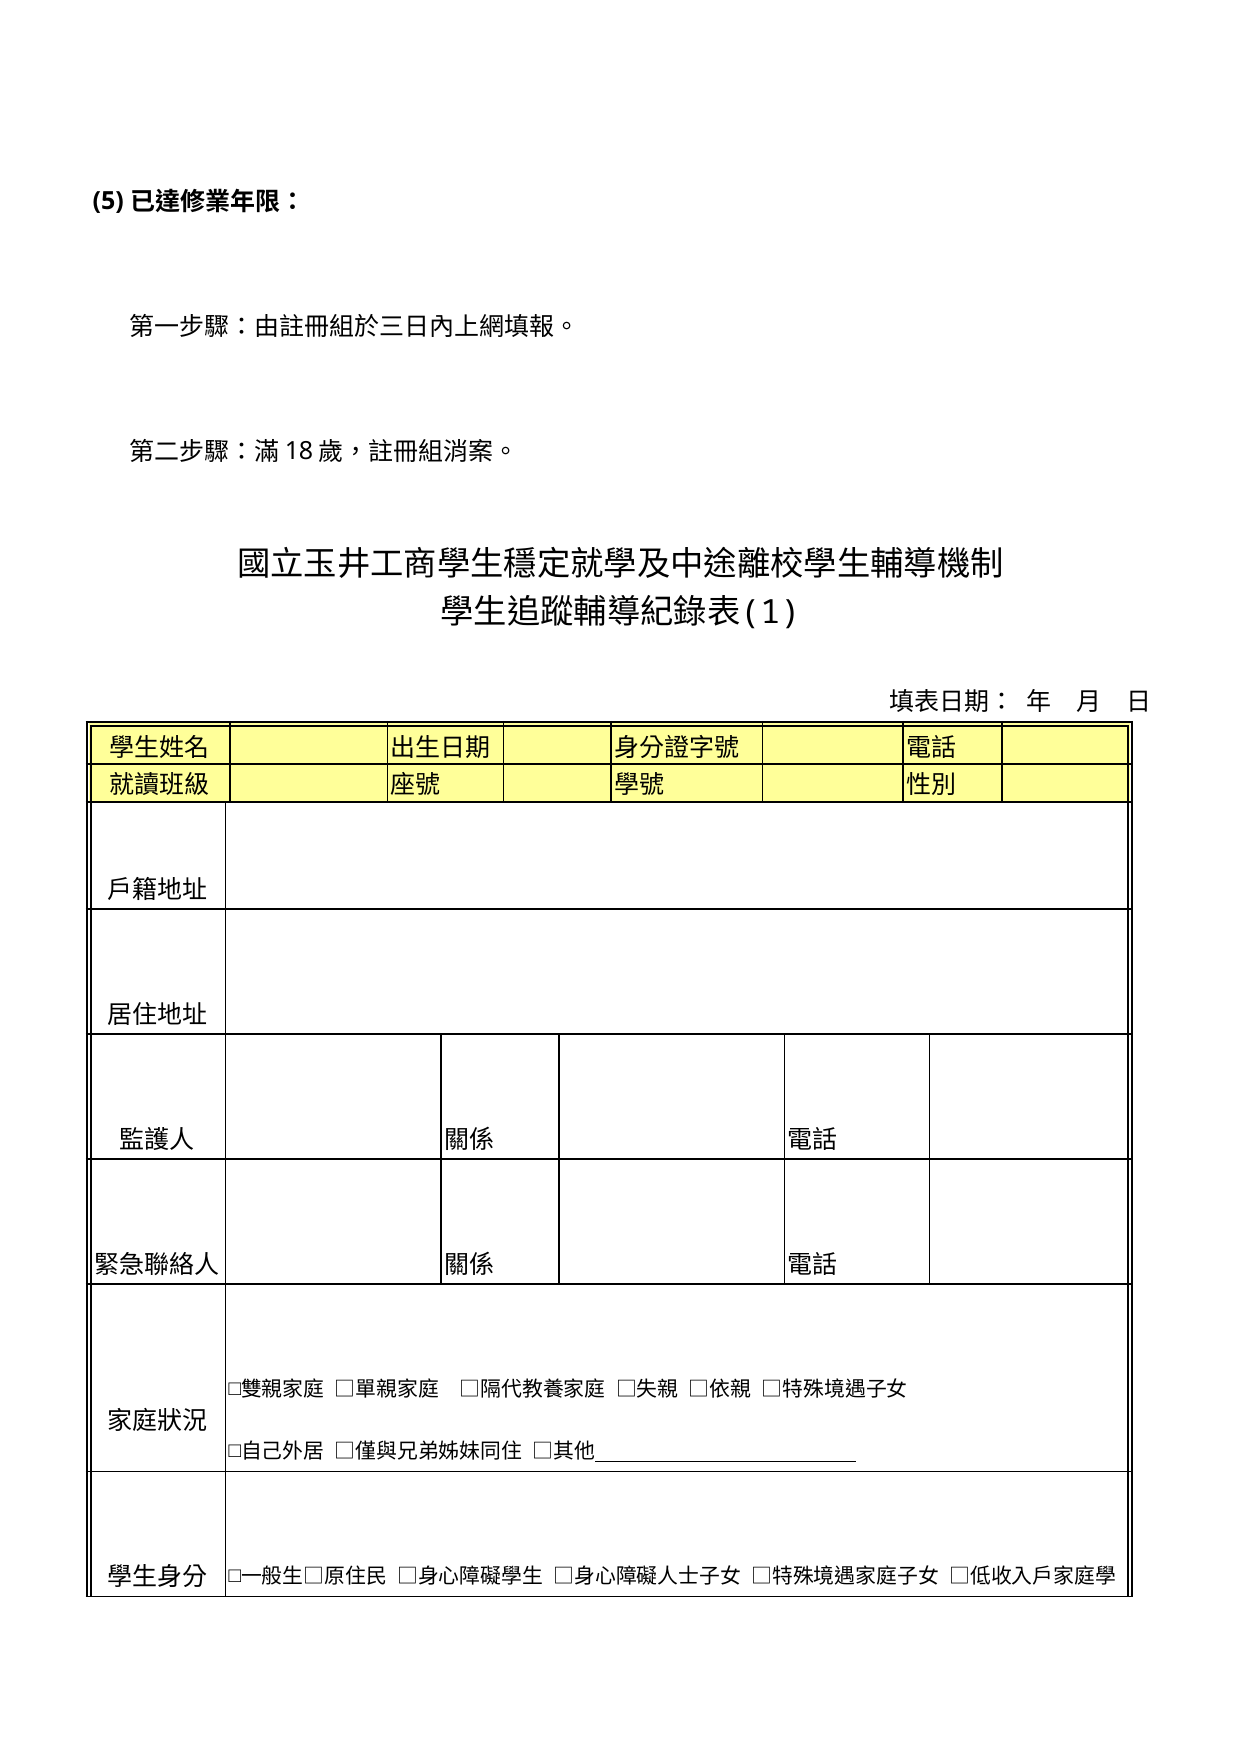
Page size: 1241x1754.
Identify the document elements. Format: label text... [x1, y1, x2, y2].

table_cell 就讀班級 [92, 765, 229, 801]
table_header [504, 727, 610, 763]
table_cell [226, 1160, 440, 1283]
table_cell □雙親家庭 □單親家庭 □隔代教養家庭 □失親 □依親 □特殊境遇子女 □自己外居 □僅與兄弟姊妹同住 □其他 [226, 1285, 1127, 1471]
table_cell 性別 [904, 765, 1001, 801]
text 國立玉井工商學生穩定就學及中途離校學生輔導機制 [89, 537, 1152, 585]
table_cell [226, 910, 1127, 1033]
table_cell 座號 [388, 765, 503, 801]
table_header 出生日期 [388, 727, 503, 763]
table_cell [226, 803, 1127, 908]
table_cell 監護人 [92, 1035, 225, 1158]
table_header 學生姓名 [92, 727, 229, 763]
table_cell 關係 [442, 1160, 558, 1283]
table_cell 電話 [785, 1035, 929, 1158]
table_cell 家庭狀況 [92, 1285, 225, 1471]
table_cell [930, 1035, 1127, 1158]
table_cell 緊急聯絡人 [92, 1160, 225, 1283]
table_header [89, 474, 1152, 537]
text 學生追蹤輔導紀錄表(1) [89, 585, 1152, 634]
table_cell [504, 765, 610, 801]
table_cell 學生身分 [92, 1472, 225, 1596]
table_cell 電話 [785, 1160, 929, 1283]
table_cell 戶籍地址 [92, 803, 225, 908]
table_header 電話 [904, 727, 1001, 763]
table_header 三日內無故未到校學生： 第一步驟：由導師於第四日時，填寫【學生追蹤輔導紀錄表(1)】之後，交由註冊組上網填報。 第二步驟：導師、教官室與輔導室分別填寫【學生追蹤輔導紀錄表(2-1)、(2-2)、(2-3)】，持續 追蹤直到學生回校為止。 第三步驟：學生回校之後，請導師通知教官室與輔導室，並一同繳回【學生追蹤輔導紀錄表(2-1)、 (2-2)、(2-3)】至註冊組，進行線上消案。 中途離校未知去向者： 第一步驟：由導師於學生離校次日時，填寫【學生追蹤輔導紀錄表(1)】之後，交由註冊組上網 填報。 第二步驟：導師、教官室與輔導室分別填寫【學生追蹤輔導紀錄表(2-1)、(2-2)、(2-3)】，持續 追蹤直到學生回校為止。 第三步驟：學生回校之後，請導師通知教官室與輔導室，並一同繳回【學生追蹤輔導紀錄表(2-1)、 (2-2)、(2-3)】至註冊組，進行線上消案。 休學： 第一步驟：由導師於學生辦理離校手續當日，填寫【學生追蹤輔導紀錄表(1)】之後，三日內交 由註冊組上網填報。 第二步驟：導師、教官室與輔導室分別填寫【學生追蹤輔導紀錄表(2-1)、(2-2)、(2-3)】，持續 追蹤直到 (A)學生回校復學並追蹤輔導至穩定就學為止 (B)學生已經進入其它學校就讀 或是 (C)其它種種原因，則可以停止填寫。否則需要填報到學生滿18歲，才能停止填寫。 第三步驟：停止填寫後，交至註冊組統一彙整，線上消案。 轉學： 第一步驟：由導師於學生辦理離校手續當日，填寫【學生追蹤輔導紀錄表(1)】之後，三日內交 由註冊組上網填報。 第二步驟：導師、教官室與輔導室分別填寫【學生追蹤輔導紀錄表(2-1)、(2-2)、(2-3)】，持續 追蹤直到 學生已經進入其它學校就讀 或是 (B)其它種種原因，則可以停止填寫。否則需 要填報到學生滿18歲，才能停止填寫。 第三步驟：停止填寫後，交至註冊組統一彙整，線上消案。 已達修業年限： 第一步驟：由註冊組於三日內上網填報。 第二步驟：滿18歲，註冊組消案。 [89, 96, 1152, 474]
table_cell □一般生□原住民 □身心障礙學生 □身心障礙人士子女 □特殊境遇家庭子女 □低收入戶家庭學 [226, 1472, 1127, 1596]
table_cell 學號 [612, 765, 762, 801]
table_header [1003, 727, 1127, 763]
text 填表日期： 年 月 日 [89, 658, 1152, 721]
table_header [763, 727, 902, 763]
table_cell 關係 [442, 1035, 558, 1158]
table_cell [560, 1160, 784, 1283]
table_header [231, 727, 387, 763]
table_cell [226, 1035, 440, 1158]
table_cell [763, 765, 902, 801]
table_cell [1003, 765, 1127, 801]
table_cell [231, 765, 387, 801]
table_cell [560, 1035, 784, 1158]
table_cell 居住地址 [92, 910, 225, 1033]
table_cell [930, 1160, 1127, 1283]
table_header 身分證字號 [612, 727, 762, 763]
